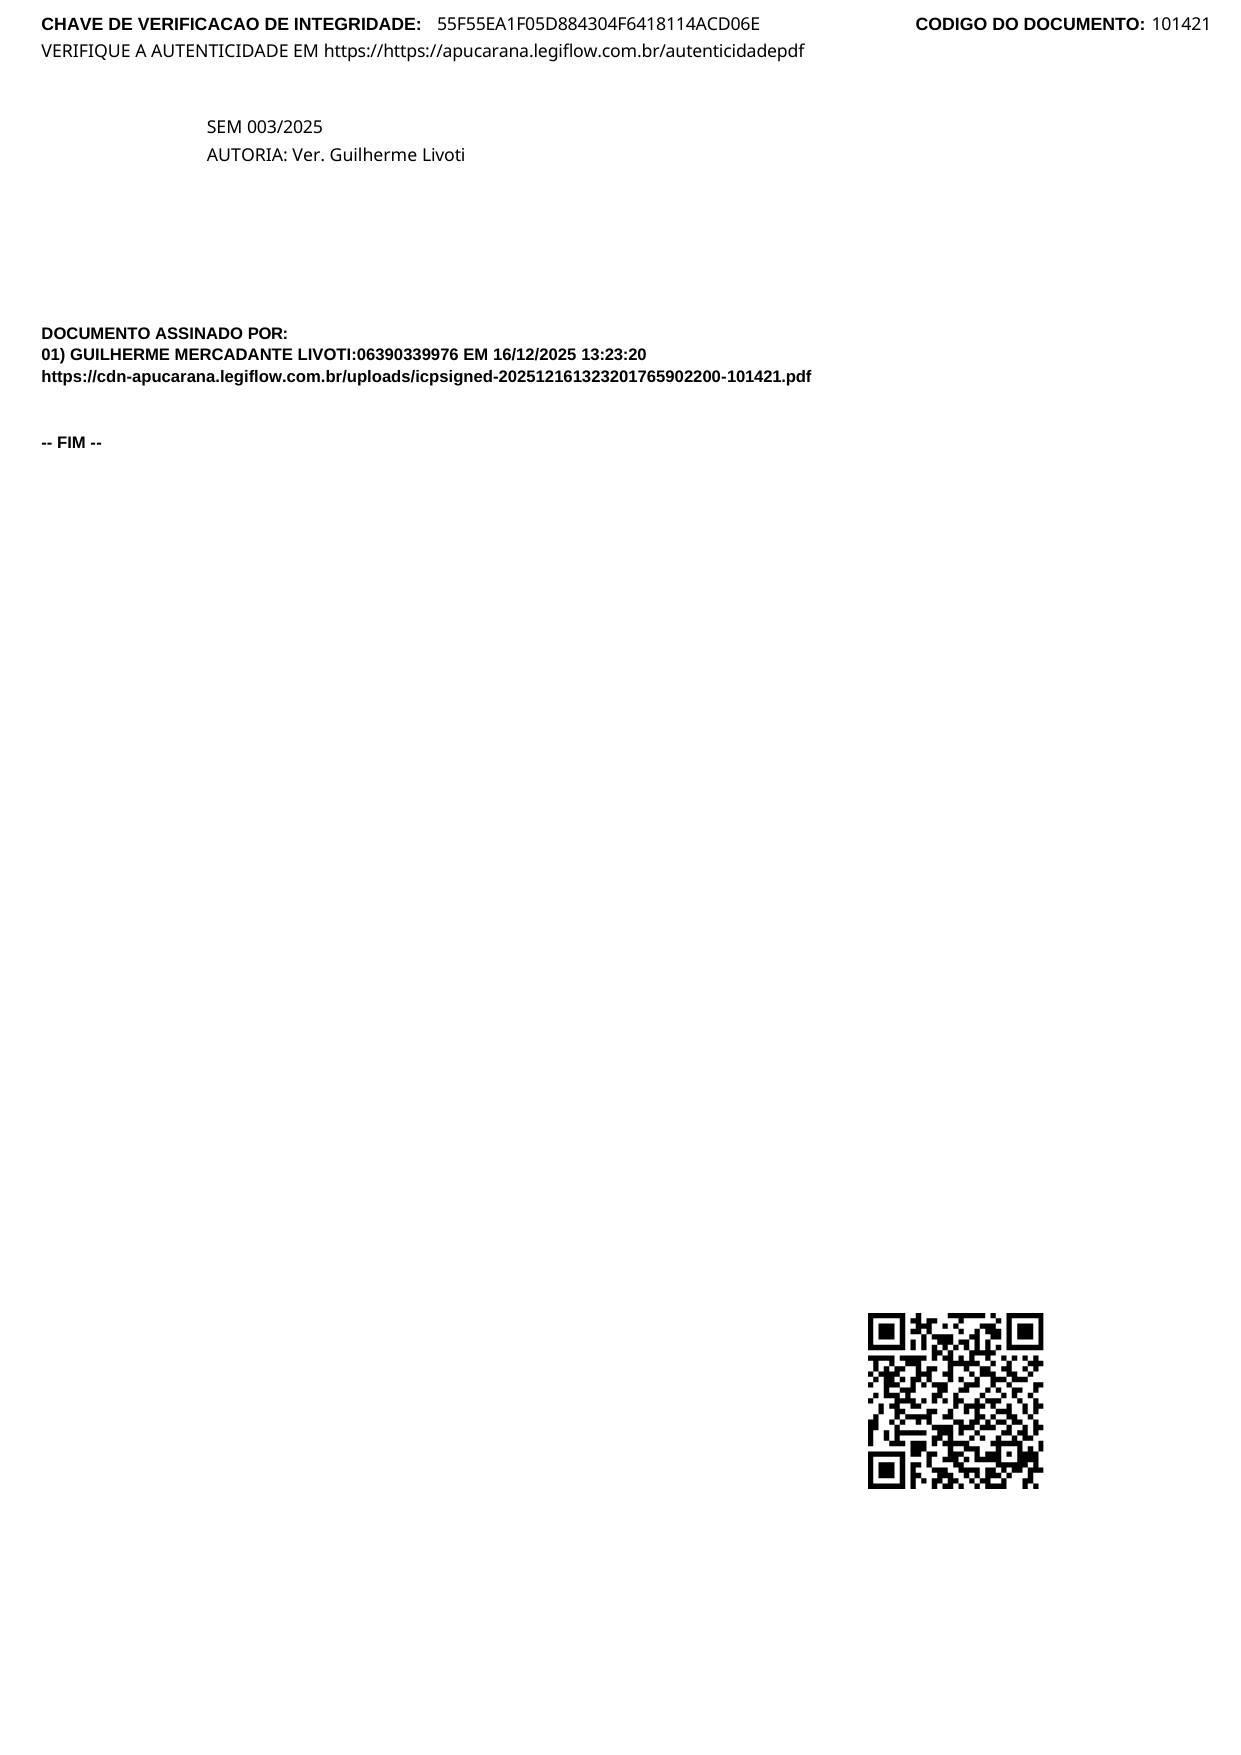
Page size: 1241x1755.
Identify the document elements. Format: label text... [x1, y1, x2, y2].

text https://cdn-apucarana.legiflow.com.br/uploads/icpsigned-202512161323201765902200-101421.pdf [41, 367, 1226, 386]
text VERIFIQUE A AUTENTICIDADE EM https://https://apucarana.legiflow.com.br/autenticidadepdf [41, 38, 1226, 63]
text CHAVE DE VERIFICACAO DE INTEGRIDADE: 55F55EA1F05D884304F6418114ACD06E CODIGO DO DOCUMENTO: 101421 [41, 11, 1226, 35]
text DOCUMENTO ASSINADO POR: [41, 323, 1226, 343]
text SEM 003/2025 [207, 115, 1226, 139]
text AUTORIA: Ver. Guilherme Livoti [207, 142, 1226, 166]
text 01) GUILHERME MERCADANTE LIVOTI:06390339976 EM 16/12/2025 13:23:20 [41, 345, 1226, 364]
text -- FIM -- [41, 433, 1226, 452]
